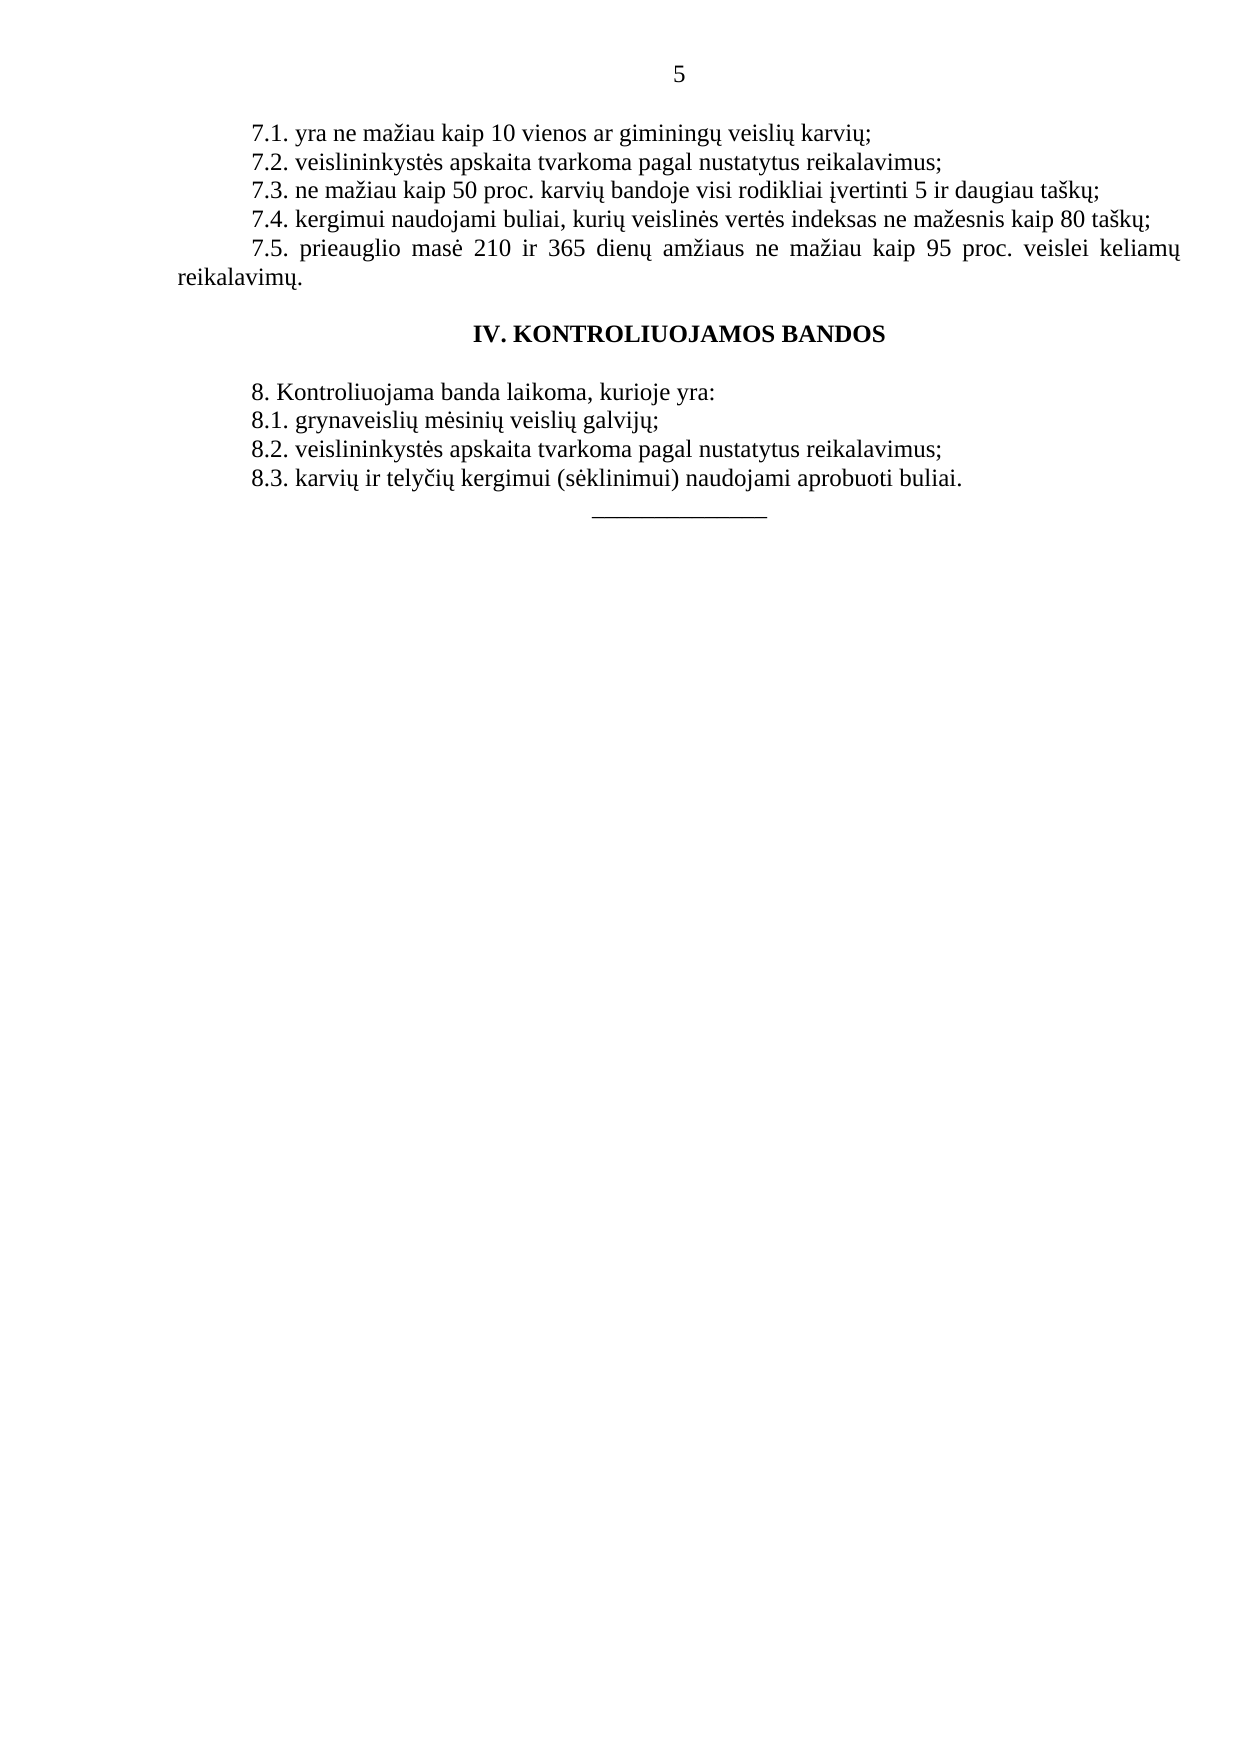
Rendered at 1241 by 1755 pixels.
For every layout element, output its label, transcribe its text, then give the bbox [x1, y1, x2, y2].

text 8. Kontroliuojama banda laikoma, kurioje yra: [177, 377, 1181, 406]
text 7.5. prieauglio masė 210 ir 365 dienų amžiaus ne mažiau kaip 95 proc. veislei keliamų reikalavimų. [177, 233, 1181, 291]
text 8.1. grynaveislių mėsinių veislių galvijų; [177, 406, 1181, 434]
text 8.3. karvių ir telyčių kergimui (sėklinimui) naudojami aprobuoti buliai. [177, 463, 1181, 492]
text 7.4. kergimui naudojami buliai, kurių veislinės vertės indeksas ne mažesnis kaip 80 taškų; [177, 204, 1181, 233]
text 7.1. yra ne mažiau kaip 10 vienos ar giminingų veislių karvių; [177, 118, 1181, 147]
text 8.2. veislininkystės apskaita tvarkoma pagal nustatytus reikalavimus; [177, 434, 1181, 463]
text 7.2. veislininkystės apskaita tvarkoma pagal nustatytus reikalavimus; [177, 147, 1181, 176]
text 7.3. ne mažiau kaip 50 proc. karvių bandoje visi rodikliai įvertinti 5 ir daugiau taškų; [177, 176, 1181, 204]
text ______________ [177, 492, 1181, 521]
text IV. KONTROLIUOJAMOS BANDOS [177, 319, 1181, 348]
